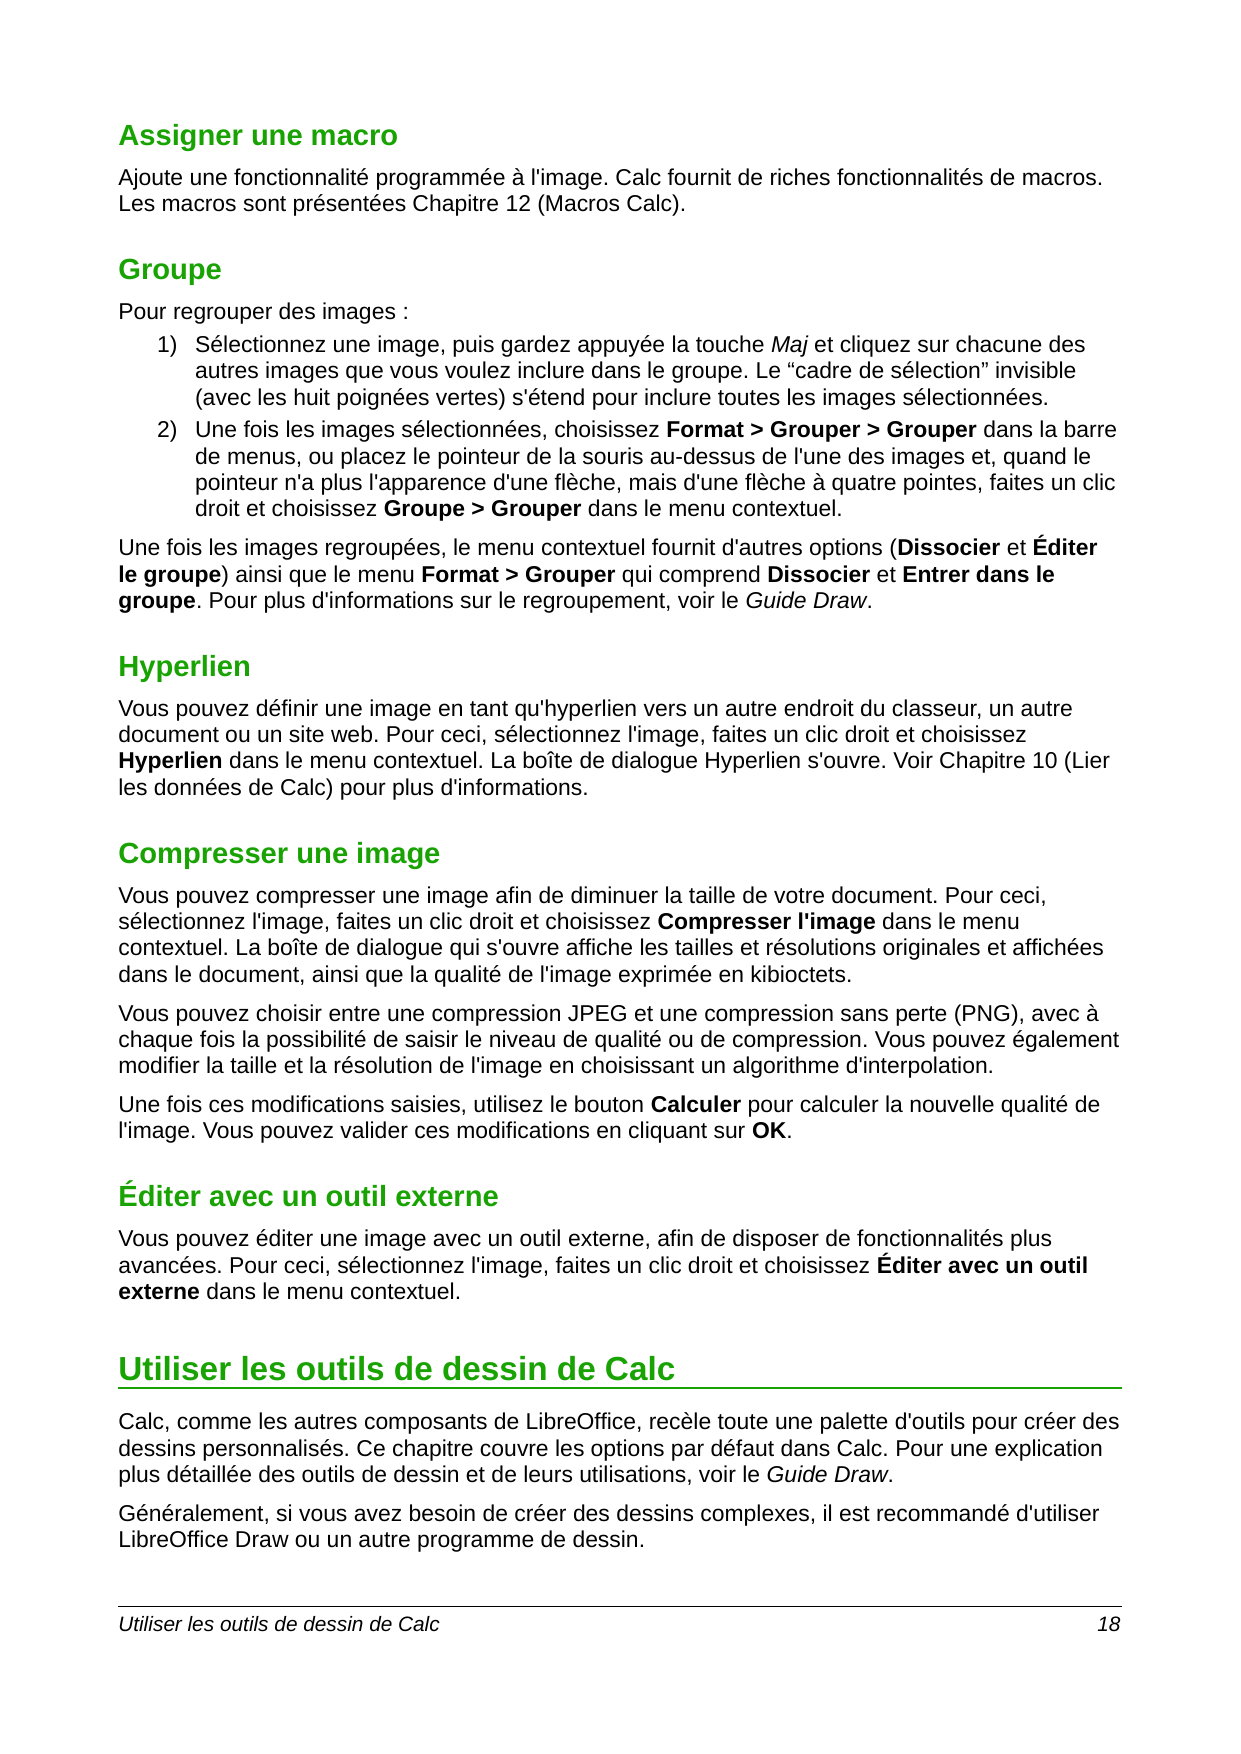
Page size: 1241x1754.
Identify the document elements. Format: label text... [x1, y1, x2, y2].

subtitle Utiliser les outils de dessin de Calc [118, 1349, 1122, 1387]
text Vous pouvez compresser une image afin de diminuer la taille de votre document. Pour ceci, sélectionnez l'image, faites un clic droit et choisissez Compresser l'image dans le menu contextuel. La boîte de dialogue qui s'ouvre affiche les tailles et résolutions originales et affichées dans le document, ainsi que la qualité de l'image exprimée en kibioctets. [118, 882, 1122, 987]
text Une fois ces modifications saisies, utilisez le bouton Calculer pour calculer la nouvelle qualité de l'image. Vous pouvez valider ces modifications en cliquant sur OK. [118, 1091, 1122, 1144]
text Une fois les images regroupées, le menu contextuel fournit d'autres options (Dissocier et Éditer le groupe) ainsi que le menu Format > Grouper qui comprend Dissocier et Entrer dans le groupe. Pour plus d'informations sur le regroupement, voir le Guide Draw. [118, 534, 1122, 613]
text Vous pouvez définir une image en tant qu'hyperlien vers un autre endroit du classeur, un autre document ou un site web. Pour ceci, sélectionnez l'image, faites un clic droit et choisissez Hyperlien dans le menu contextuel. La boîte de dialogue Hyperlien s'ouvre. Voir Chapitre 10 (Lier les données de Calc) pour plus d'informations. [118, 695, 1122, 800]
list Sélectionnez une image, puis gardez appuyée la touche Maj et cliquez sur chacune des autres images que vous voulez inclure dans le groupe. Le “cadre de sélection” invisible (avec les huit poignées vertes) s'étend pour inclure toutes les images sélectionnées. [177, 331, 1122, 410]
subtitle Éditer avec un outil externe [118, 1179, 1122, 1213]
text Calc, comme les autres composants de LibreOffice, recèle toute une palette d'outils pour créer des dessins personnalisés. Ce chapitre couvre les options par défaut dans Calc. Pour une explication plus détaillée des outils de dessin et de leurs utilisations, voir le Guide Draw. [118, 1408, 1122, 1487]
subtitle Groupe [118, 252, 1122, 286]
subtitle Hyperlien [118, 649, 1122, 682]
subtitle Assigner une macro [118, 118, 1122, 152]
list Pour regrouper des images : [118, 298, 1122, 324]
subtitle Compresser une image [118, 836, 1122, 869]
list Une fois les images sélectionnées, choisissez Format > Grouper > Grouper dans la barre de menus, ou placez le pointeur de la souris au-dessus de l'une des images et, quand le pointeur n'a plus l'apparence d'une flèche, mais d'une flèche à quatre pointes, faites un clic droit et choisissez Groupe > Grouper dans le menu contextuel. [177, 416, 1122, 522]
text Ajoute une fonctionnalité programmée à l'image. Calc fournit de riches fonctionnalités de macros. Les macros sont présentées Chapitre 12 (Macros Calc). [118, 164, 1122, 217]
text Vous pouvez éditer une image avec un outil externe, afin de disposer de fonctionnalités plus avancées. Pour ceci, sélectionnez l'image, faites un clic droit et choisissez Éditer avec un outil externe dans le menu contextuel. [118, 1225, 1122, 1304]
text Généralement, si vous avez besoin de créer des dessins complexes, il est recommandé d'utiliser LibreOffice Draw ou un autre programme de dessin. [118, 1500, 1122, 1552]
text Vous pouvez choisir entre une compression JPEG et une compression sans perte (PNG), avec à chaque fois la possibilité de saisir le niveau de qualité ou de compression. Vous pouvez également modifier la taille et la résolution de l'image en choisissant un algorithme d'interpolation. [118, 999, 1122, 1079]
